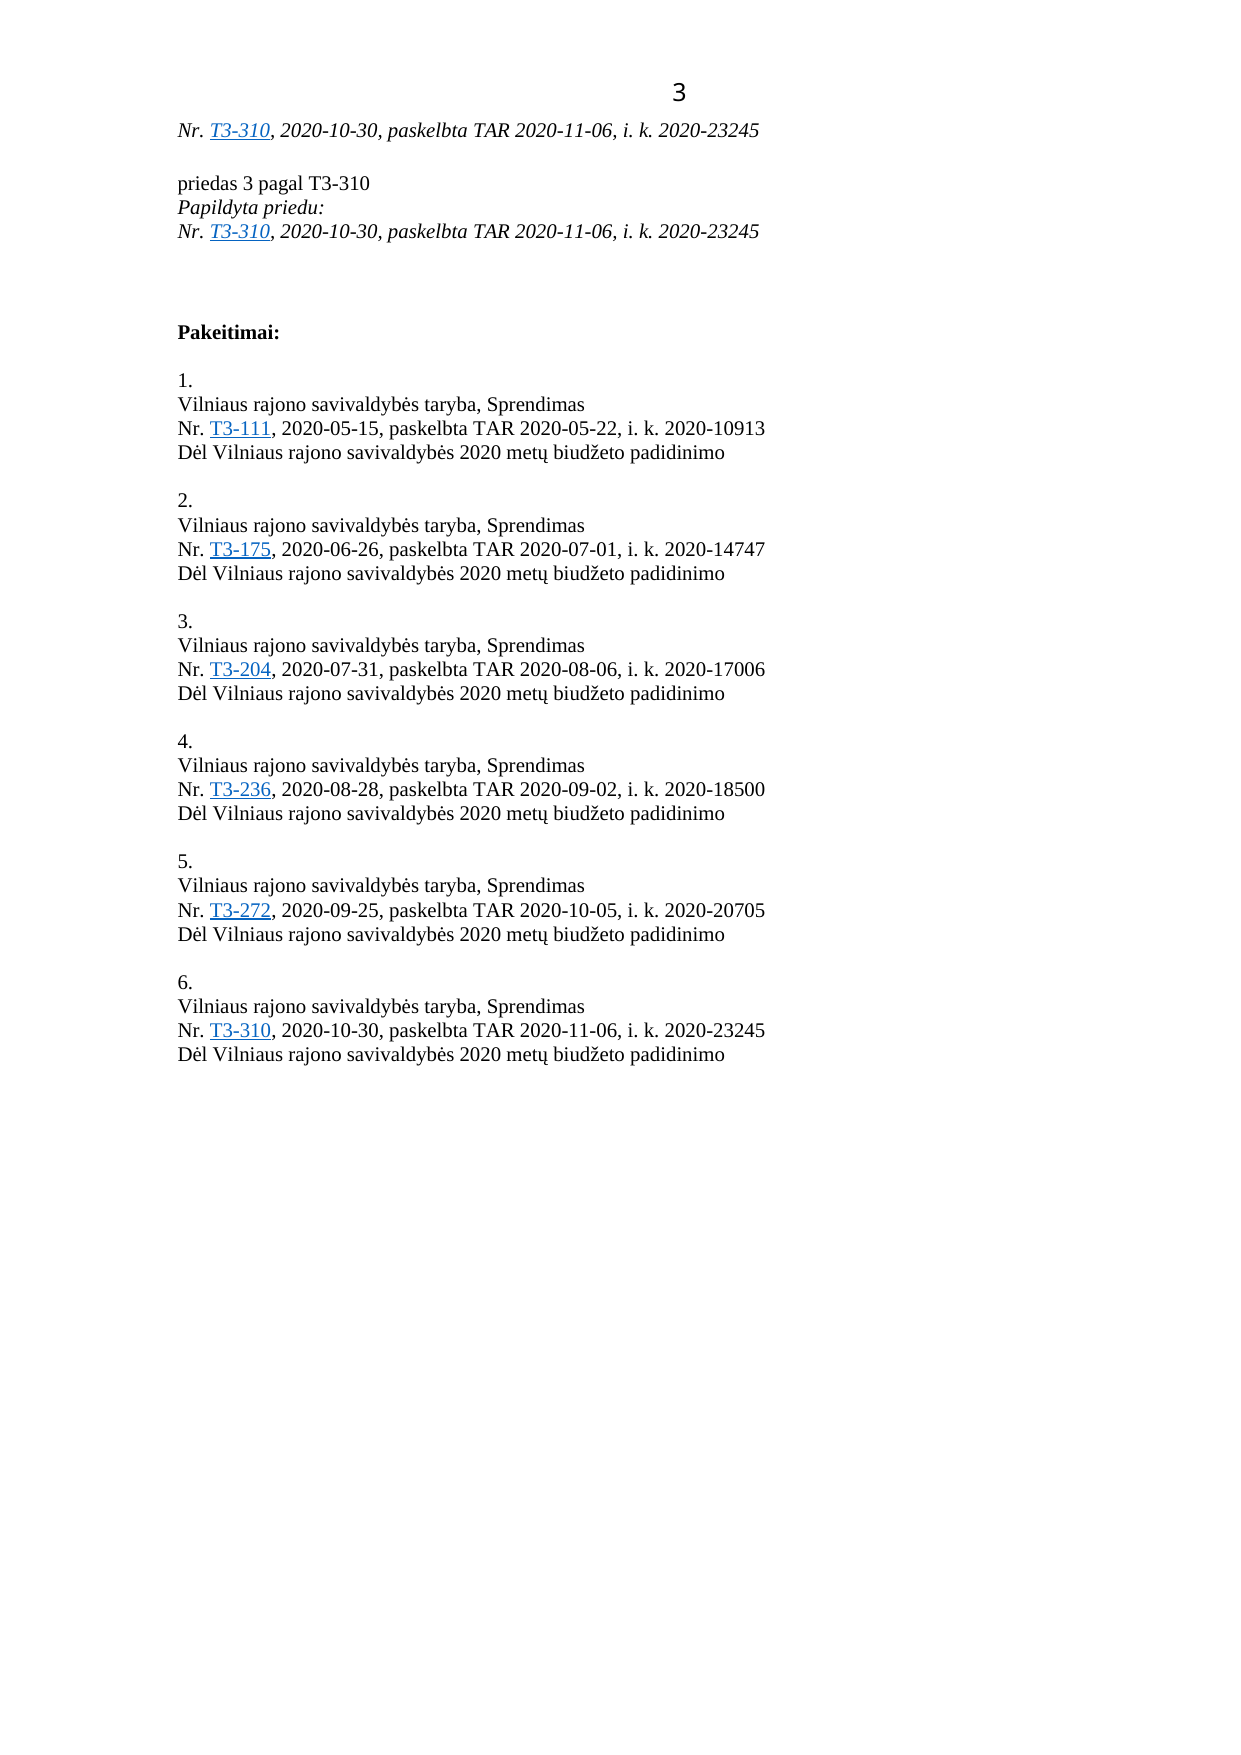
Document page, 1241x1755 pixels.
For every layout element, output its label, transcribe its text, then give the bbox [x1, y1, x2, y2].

text 2. [177, 488, 1181, 512]
text Dėl Vilniaus rajono savivaldybės 2020 metų biudžeto padidinimo [177, 561, 1181, 585]
text Vilniaus rajono savivaldybės taryba, Sprendimas [177, 633, 1181, 657]
text 4. [177, 729, 1181, 753]
text 3. [177, 609, 1181, 633]
text Nr. T3-236, 2020-08-28, paskelbta TAR 2020-09-02, i. k. 2020-18500 [177, 777, 1181, 801]
text Vilniaus rajono savivaldybės taryba, Sprendimas [177, 994, 1181, 1018]
text 1. [177, 368, 1181, 392]
text Nr. T3-111, 2020-05-15, paskelbta TAR 2020-05-22, i. k. 2020-10913 [177, 416, 1181, 440]
text Papildyta priedu: [177, 195, 1181, 219]
text Dėl Vilniaus rajono savivaldybės 2020 metų biudžeto padidinimo [177, 440, 1181, 464]
text 6. [177, 970, 1181, 994]
text Vilniaus rajono savivaldybės taryba, Sprendimas [177, 873, 1181, 897]
text Dėl Vilniaus rajono savivaldybės 2020 metų biudžeto padidinimo [177, 801, 1181, 825]
text Dėl Vilniaus rajono savivaldybės 2020 metų biudžeto padidinimo [177, 681, 1181, 705]
text Nr. T3-175, 2020-06-26, paskelbta TAR 2020-07-01, i. k. 2020-14747 [177, 537, 1181, 561]
text Nr. T3-272, 2020-09-25, paskelbta TAR 2020-10-05, i. k. 2020-20705 [177, 897, 1181, 922]
text Nr. T3-204, 2020-07-31, paskelbta TAR 2020-08-06, i. k. 2020-17006 [177, 657, 1181, 681]
text Vilniaus rajono savivaldybės taryba, Sprendimas [177, 753, 1181, 777]
text Nr. T3-310, 2020-10-30, paskelbta TAR 2020-11-06, i. k. 2020-23245 [177, 1018, 1181, 1042]
text Pakeitimai: [177, 320, 1181, 344]
text priedas 3 pagal T3-310 [177, 171, 1181, 195]
text Nr. T3-310, 2020-10-30, paskelbta TAR 2020-11-06, i. k. 2020-23245 [177, 118, 1181, 142]
text Vilniaus rajono savivaldybės taryba, Sprendimas [177, 392, 1181, 416]
text Vilniaus rajono savivaldybės taryba, Sprendimas [177, 512, 1181, 537]
text Dėl Vilniaus rajono savivaldybės 2020 metų biudžeto padidinimo [177, 922, 1181, 946]
text 5. [177, 849, 1181, 873]
text Nr. T3-310, 2020-10-30, paskelbta TAR 2020-11-06, i. k. 2020-23245 [177, 219, 1181, 243]
text Dėl Vilniaus rajono savivaldybės 2020 metų biudžeto padidinimo [177, 1042, 1181, 1066]
